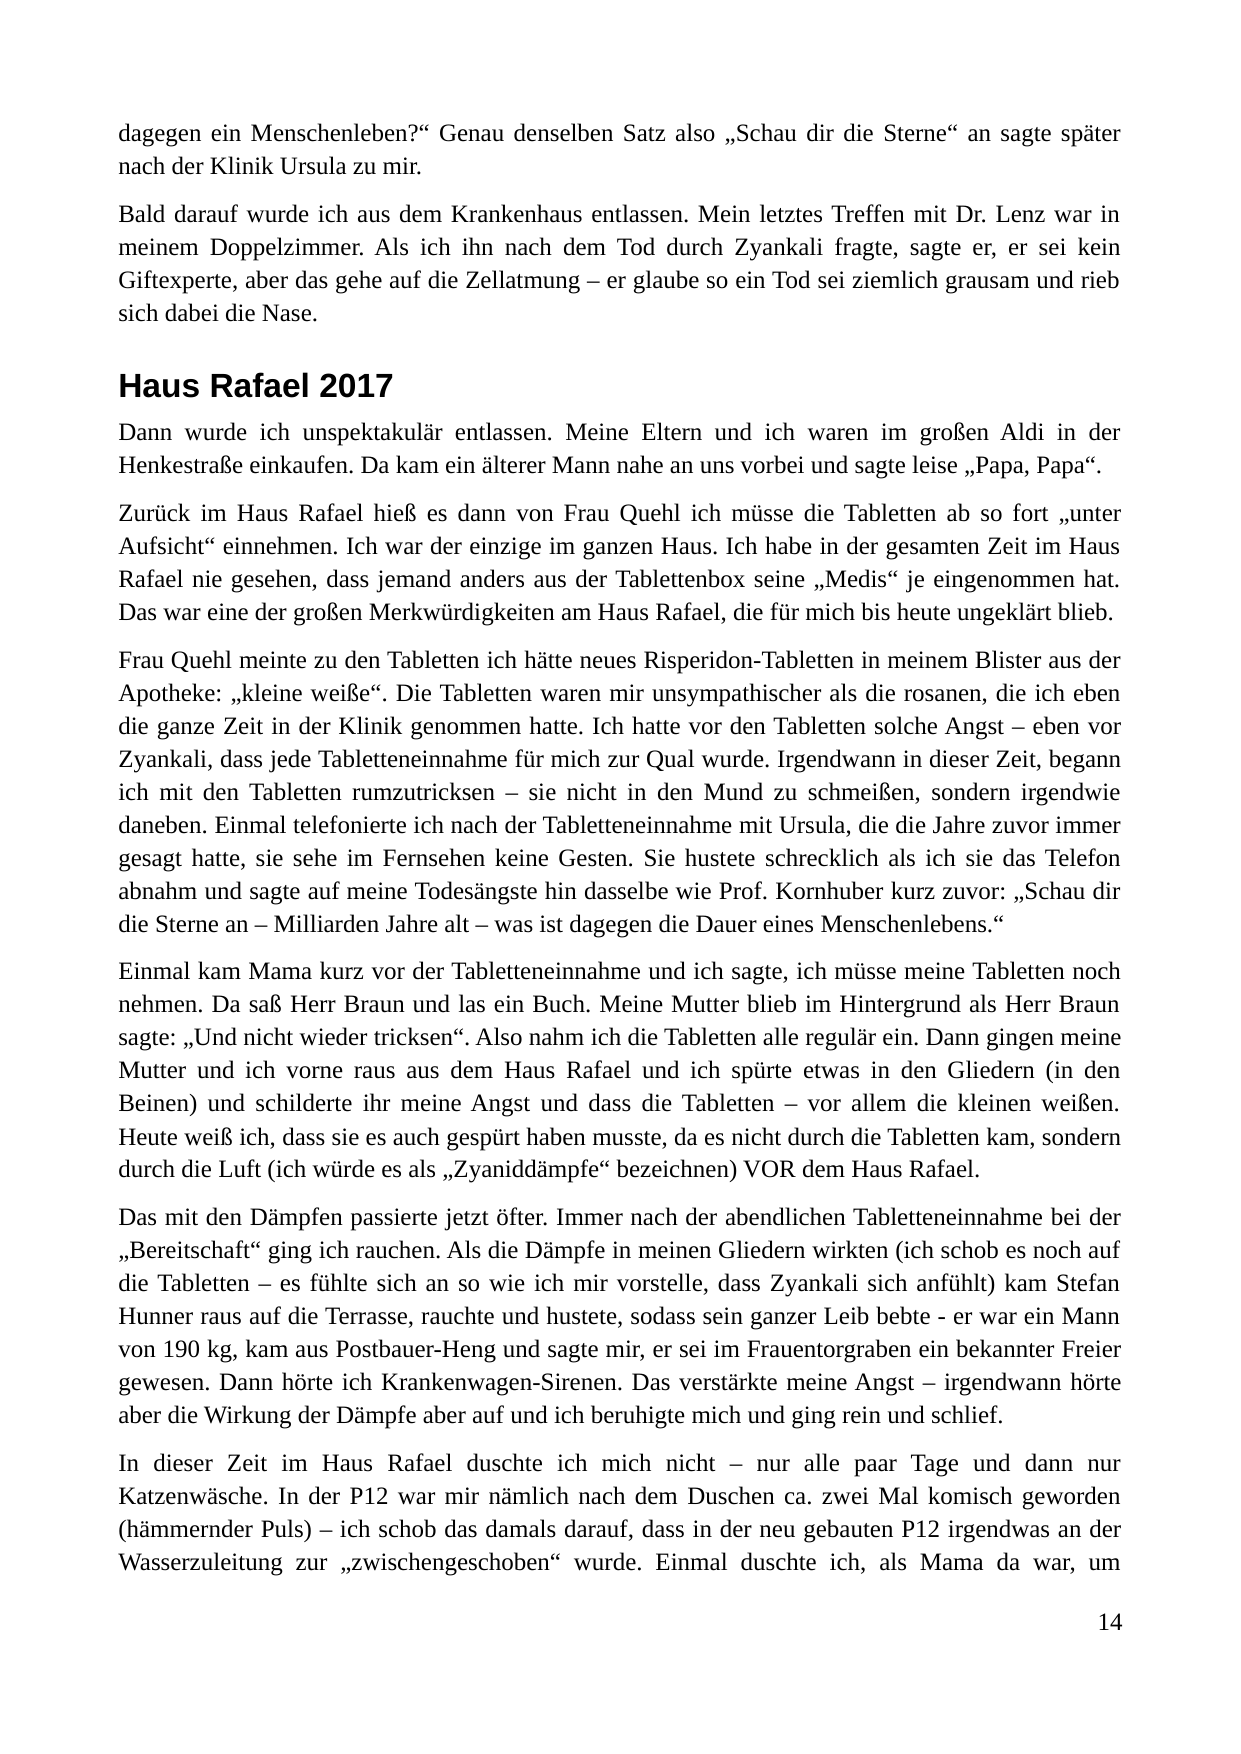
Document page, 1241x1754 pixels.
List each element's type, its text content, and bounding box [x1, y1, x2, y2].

text In dieser Zeit im Haus Rafael duschte ich mich nicht – nur alle paar Tage und dann nur Katzenwäsche. In der P12 war mir nämlich nach dem Duschen ca. zwei Mal komisch geworden (hämmernder Puls) – ich schob das damals darauf, dass in der neu gebauten P12 irgendwas an der Wasserzuleitung zur „zwischengeschoben“ wurde. Einmal duschte ich, als Mama da war, um [118, 1448, 1122, 1576]
text Das mit den Dämpfen passierte jetzt öfter. Immer nach der abendlichen Tabletteneinnahme bei der „Bereitschaft“ ging ich rauchen. Als die Dämpfe in meinen Gliedern wirkten (ich schob es noch auf die Tabletten – es fühlte sich an so wie ich mir vorstelle, dass Zyankali sich anfühlt) kam Stefan Hunner raus auf die Terrasse, rauchte und hustete, sodass sein ganzer Leib bebte - er war ein Mann von 190 kg, kam aus Postbauer-Heng und sagte mir, er sei im Frauentorgraben ein bekannter Freier gewesen. Dann hörte ich Krankenwagen-Sirenen. Das verstärkte meine Angst – irgendwann hörte aber die Wirkung der Dämpfe aber auf und ich beruhigte mich und ging rein und schlief. [118, 1202, 1122, 1429]
subtitle Haus Rafael 2017 [118, 366, 1122, 405]
text dagegen ein Menschenleben?“ Genau denselben Satz also „Schau dir die Sterne“ an sagte später nach der Klinik Ursula zu mir. [118, 118, 1122, 180]
text Bald darauf wurde ich aus dem Krankenhaus entlassen. Mein letztes Treffen mit Dr. Lenz war in meinem Doppelzimmer. Als ich ihn nach dem Tod durch Zyankali fragte, sagte er, er sei kein Giftexperte, aber das gehe auf die Zellatmung – er glaube so ein Tod sei ziemlich grausam und rieb sich dabei die Nase. [118, 199, 1122, 327]
text Frau Quehl meinte zu den Tabletten ich hätte neues Risperidon-Tabletten in meinem Blister aus der Apotheke: „kleine weiße“. Die Tabletten waren mir unsympathischer als die rosanen, die ich eben die ganze Zeit in der Klinik genommen hatte. Ich hatte vor den Tabletten solche Angst – eben vor Zyankali, dass jede Tabletteneinnahme für mich zur Qual wurde. Irgendwann in dieser Zeit, begann ich mit den Tabletten rumzutricksen – sie nicht in den Mund zu schmeißen, sondern irgendwie daneben. Einmal telefonierte ich nach der Tabletteneinnahme mit Ursula, die die Jahre zuvor immer gesagt hatte, sie sehe im Fernsehen keine Gesten. Sie hustete schrecklich als ich sie das Telefon abnahm und sagte auf meine Todesängste hin dasselbe wie Prof. Kornhuber kurz zuvor: „Schau dir die Sterne an – Milliarden Jahre alt – was ist dagegen die Dauer eines Menschenlebens.“ [118, 645, 1122, 938]
text Dann wurde ich unspektakulär entlassen. Meine Eltern und ich waren im großen Aldi in der Henkestraße einkaufen. Da kam ein älterer Mann nahe an uns vorbei und sagte leise „Papa, Papa“. [118, 417, 1122, 479]
text Einmal kam Mama kurz vor der Tabletteneinnahme und ich sagte, ich müsse meine Tabletten noch nehmen. Da saß Herr Braun und las ein Buch. Meine Mutter blieb im Hintergrund als Herr Braun sagte: „Und nicht wieder tricksen“. Also nahm ich die Tabletten alle regulär ein. Dann gingen meine Mutter und ich vorne raus aus dem Haus Rafael und ich spürte etwas in den Gliedern (in den Beinen) und schilderte ihr meine Angst und dass die Tabletten – vor allem die kleinen weißen. Heute weiß ich, dass sie es auch gespürt haben musste, da es nicht durch die Tabletten kam, sondern durch die Luft (ich würde es als „Zyaniddämpfe“ bezeichnen) VOR dem Haus Rafael. [118, 956, 1122, 1183]
text Zurück im Haus Rafael hieß es dann von Frau Quehl ich müsse die Tabletten ab so fort „unter Aufsicht“ einnehmen. Ich war der einzige im ganzen Haus. Ich habe in der gesamten Zeit im Haus Rafael nie gesehen, dass jemand anders aus der Tablettenbox seine „Medis“ je eingenommen hat. Das war eine der großen Merkwürdigkeiten am Haus Rafael, die für mich bis heute ungeklärt blieb. [118, 498, 1122, 626]
